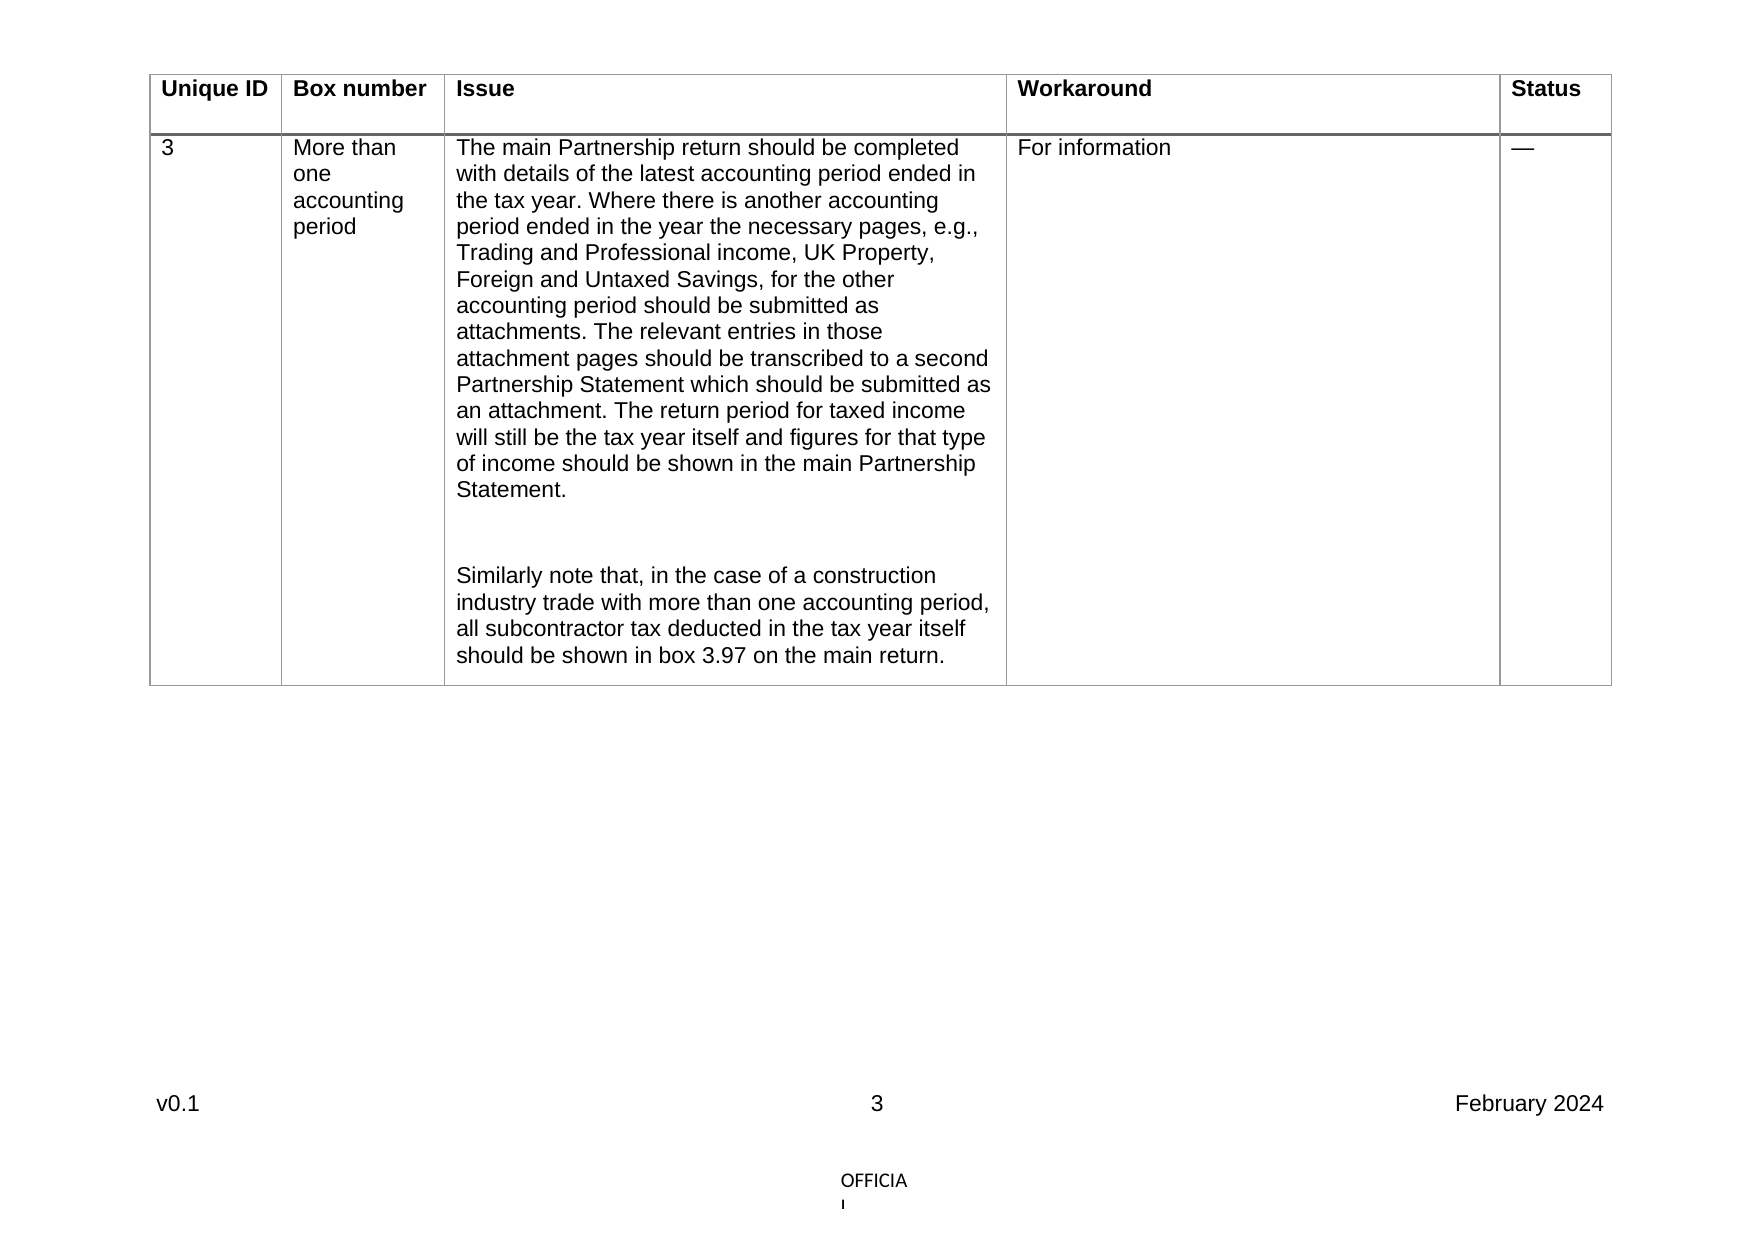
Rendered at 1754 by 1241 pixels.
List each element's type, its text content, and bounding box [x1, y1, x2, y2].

table_cell More than one accounting period [282, 136, 444, 684]
table_header Workaround [1007, 75, 1499, 133]
table_header Status [1501, 75, 1611, 133]
table_cell For information [1007, 136, 1499, 684]
table_header Unique ID [151, 75, 281, 133]
table_cell The main Partnership return should be completed with details of the latest accounting period ended in the tax year. Where there is another accounting period ended in the year the necessary pages, e.g., Trading and Professional income, UK Property, Foreign and Untaxed Savings, for the other accounting period should be submitted as attachments. The relevant entries in those attachment pages should be transcribed to a second Partnership Statement which should be submitted as an attachment. The return period for taxed income will still be the tax year itself and figures for that type of income should be shown in the main Partnership Statement. Similarly note that, in the case of a construction industry trade with more than one accounting period, all subcontractor tax deducted in the tax year itself should be shown in box 3.97 on the main return. [445, 136, 1006, 684]
table_header Box number [282, 75, 444, 133]
table_header Issue [445, 75, 1006, 133]
table_cell — [1501, 136, 1611, 684]
table_cell 3 [151, 136, 281, 684]
